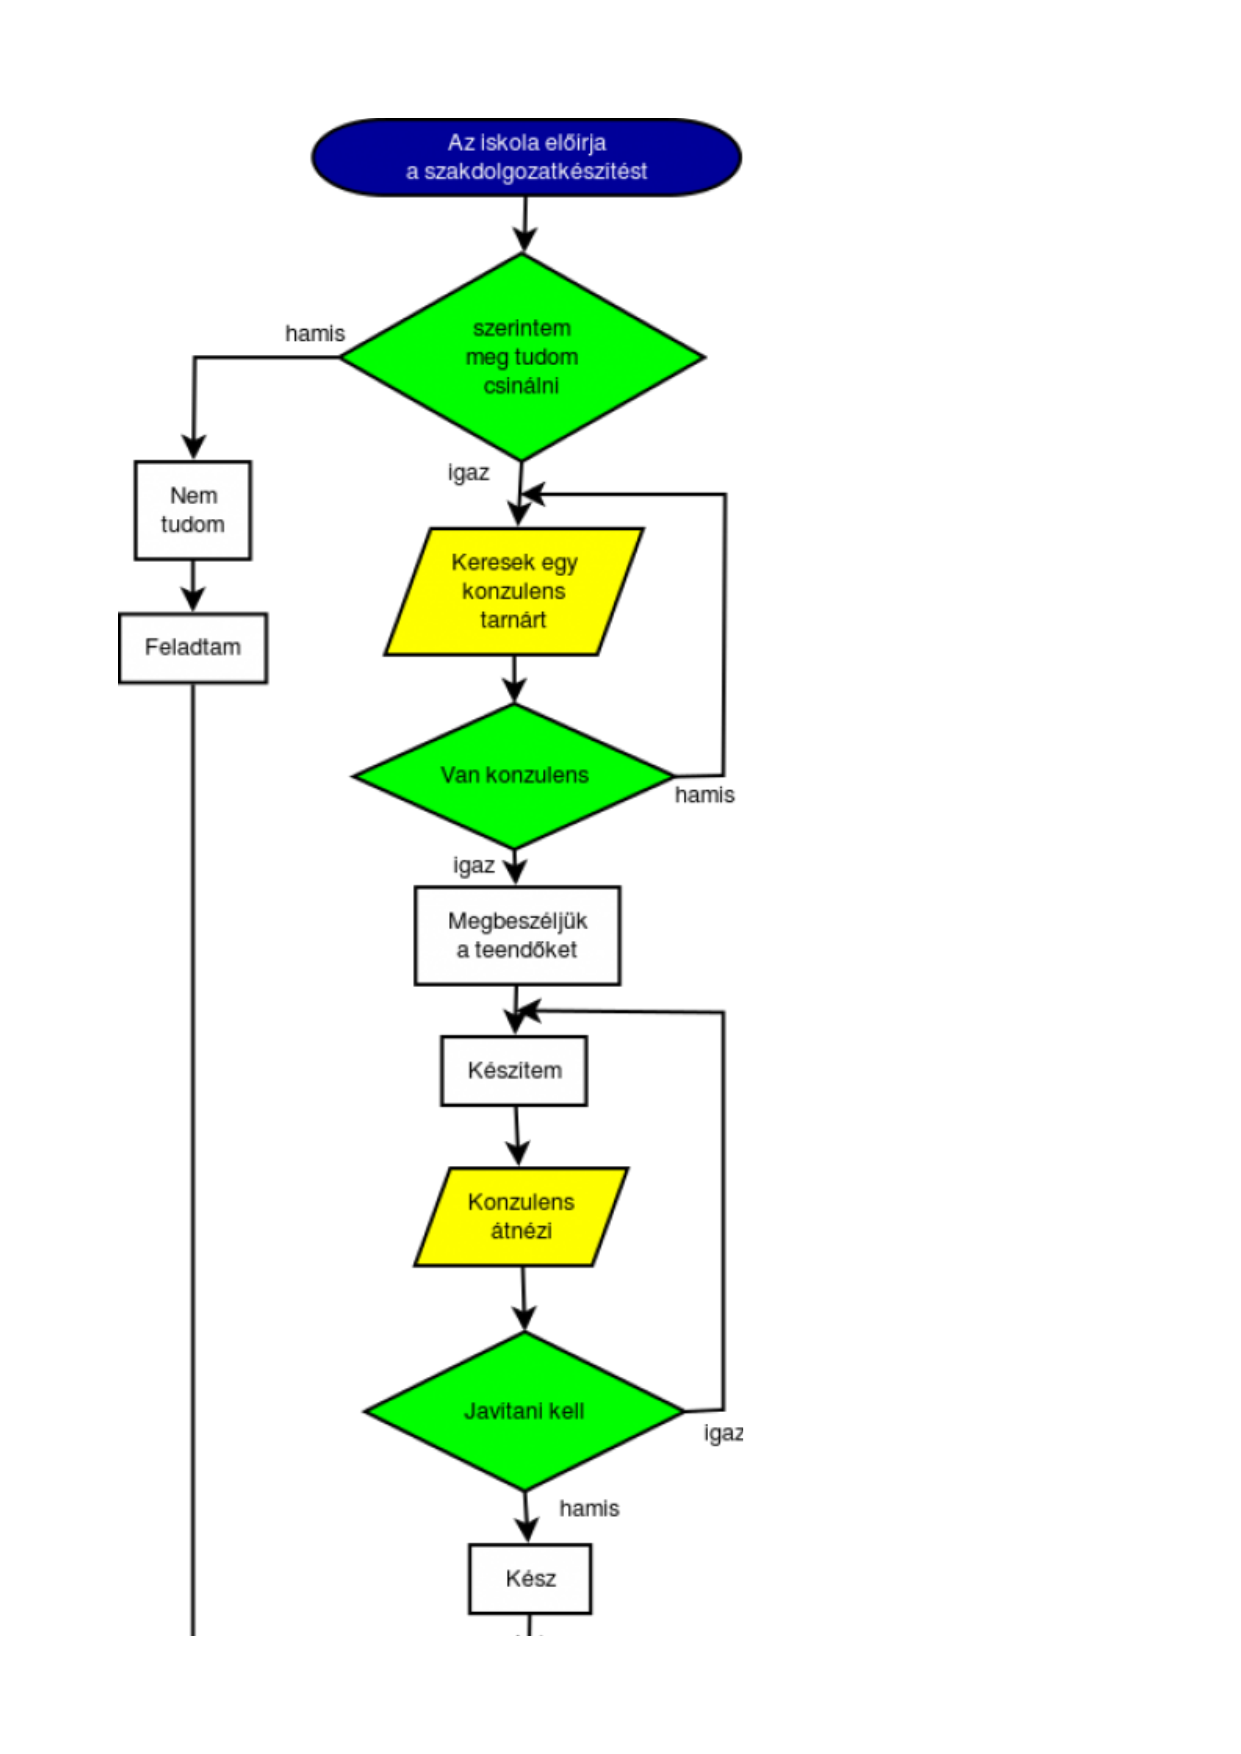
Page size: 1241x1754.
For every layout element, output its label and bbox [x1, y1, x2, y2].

picture [118, 118, 744, 1636]
